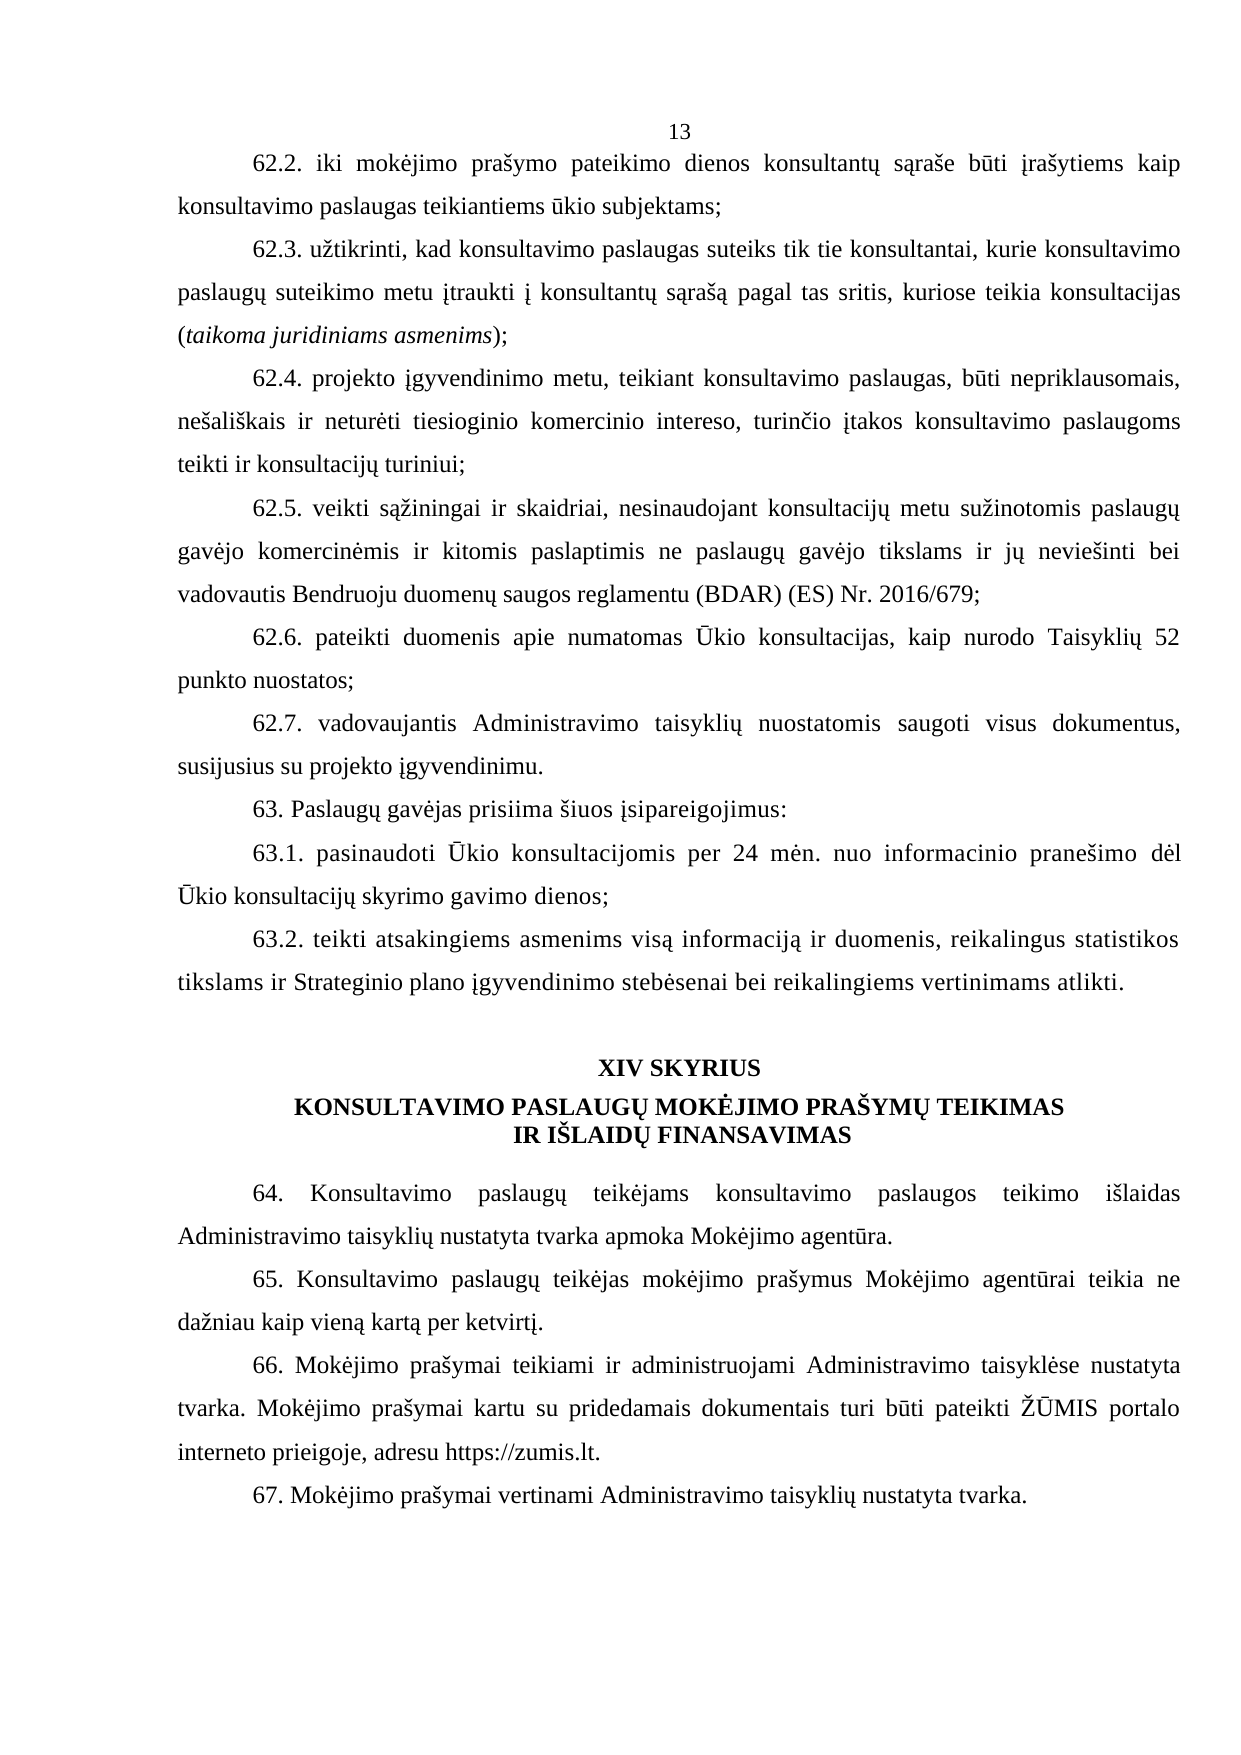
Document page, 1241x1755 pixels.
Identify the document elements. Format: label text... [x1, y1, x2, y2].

text 63.1. pasinaudoti Ūkio konsultacijomis per 24 mėn. nuo informacinio pranešimo dėl Ūkio konsultacijų skyrimo gavimo dienos; [177, 838, 1181, 909]
text 65. Konsultavimo paslaugų teikėjas mokėjimo prašymus Mokėjimo agentūrai teikia ne dažniau kaip vieną kartą per ketvirtį. [177, 1264, 1181, 1336]
text 66. Mokėjimo prašymai teikiami ir administruojami Administravimo taisyklėse nustatyta tvarka. Mokėjimo prašymai kartu su pridedamais dokumentais turi būti pateikti ŽŪMIS portalo interneto prieigoje, adresu https://zumis.lt. [177, 1350, 1181, 1465]
subtitle KONSULTAVIMO PASLAUGŲ MOKĖJIMO PRAŠYMŲ TEIKIMAS IR IŠLAIDŲ FINANSAVIMAS [177, 1092, 1181, 1149]
text 62.4. projekto įgyvendinimo metu, teikiant konsultavimo paslaugas, būti nepriklausomais, nešališkais ir neturėti tiesioginio komercinio intereso, turinčio įtakos konsultavimo paslaugoms teikti ir konsultacijų turiniui; [177, 363, 1181, 478]
text 63.2. teikti atsakingiems asmenims visą informaciją ir duomenis, reikalingus statistikos tikslams ir Strateginio plano įgyvendinimo stebėsenai bei reikalingiems vertinimams atlikti. [177, 924, 1181, 996]
text 62.2. iki mokėjimo prašymo pateikimo dienos konsultantų sąraše būti įrašytiems kaip konsultavimo paslaugas teikiantiems ūkio subjektams; [177, 148, 1181, 219]
text 63. Paslaugų gavėjas prisiima šiuos įsipareigojimus: [177, 794, 1181, 823]
text 62.6. pateikti duomenis apie numatomas Ūkio konsultacijas, kaip nurodo Taisyklių 52 punkto nuostatos; [177, 622, 1181, 694]
text 67. Mokėjimo prašymai vertinami Administravimo taisyklių nustatyta tvarka. [177, 1480, 1181, 1508]
subtitle XIV SKYRIUS [177, 1053, 1181, 1082]
text 62.7. vadovaujantis Administravimo taisyklių nuostatomis saugoti visus dokumentus, susijusius su projekto įgyvendinimu. [177, 708, 1181, 780]
text 62.5. veikti sąžiningai ir skaidriai, nesinaudojant konsultacijų metu sužinotomis paslaugų gavėjo komercinėmis ir kitomis paslaptimis ne paslaugų gavėjo tikslams ir jų neviešinti bei vadovautis Bendruoju duomenų saugos reglamentu (BDAR) (ES) Nr. 2016/679; [177, 493, 1181, 608]
text 62.3. užtikrinti, kad konsultavimo paslaugas suteiks tik tie konsultantai, kurie konsultavimo paslaugų suteikimo metu įtraukti į konsultantų sąrašą pagal tas sritis, kuriose teikia konsultacijas (taikoma juridiniams asmenims); [177, 234, 1181, 349]
text 64. Konsultavimo paslaugų teikėjams konsultavimo paslaugos teikimo išlaidas Administravimo taisyklių nustatyta tvarka apmoka Mokėjimo agentūra. [177, 1178, 1181, 1250]
